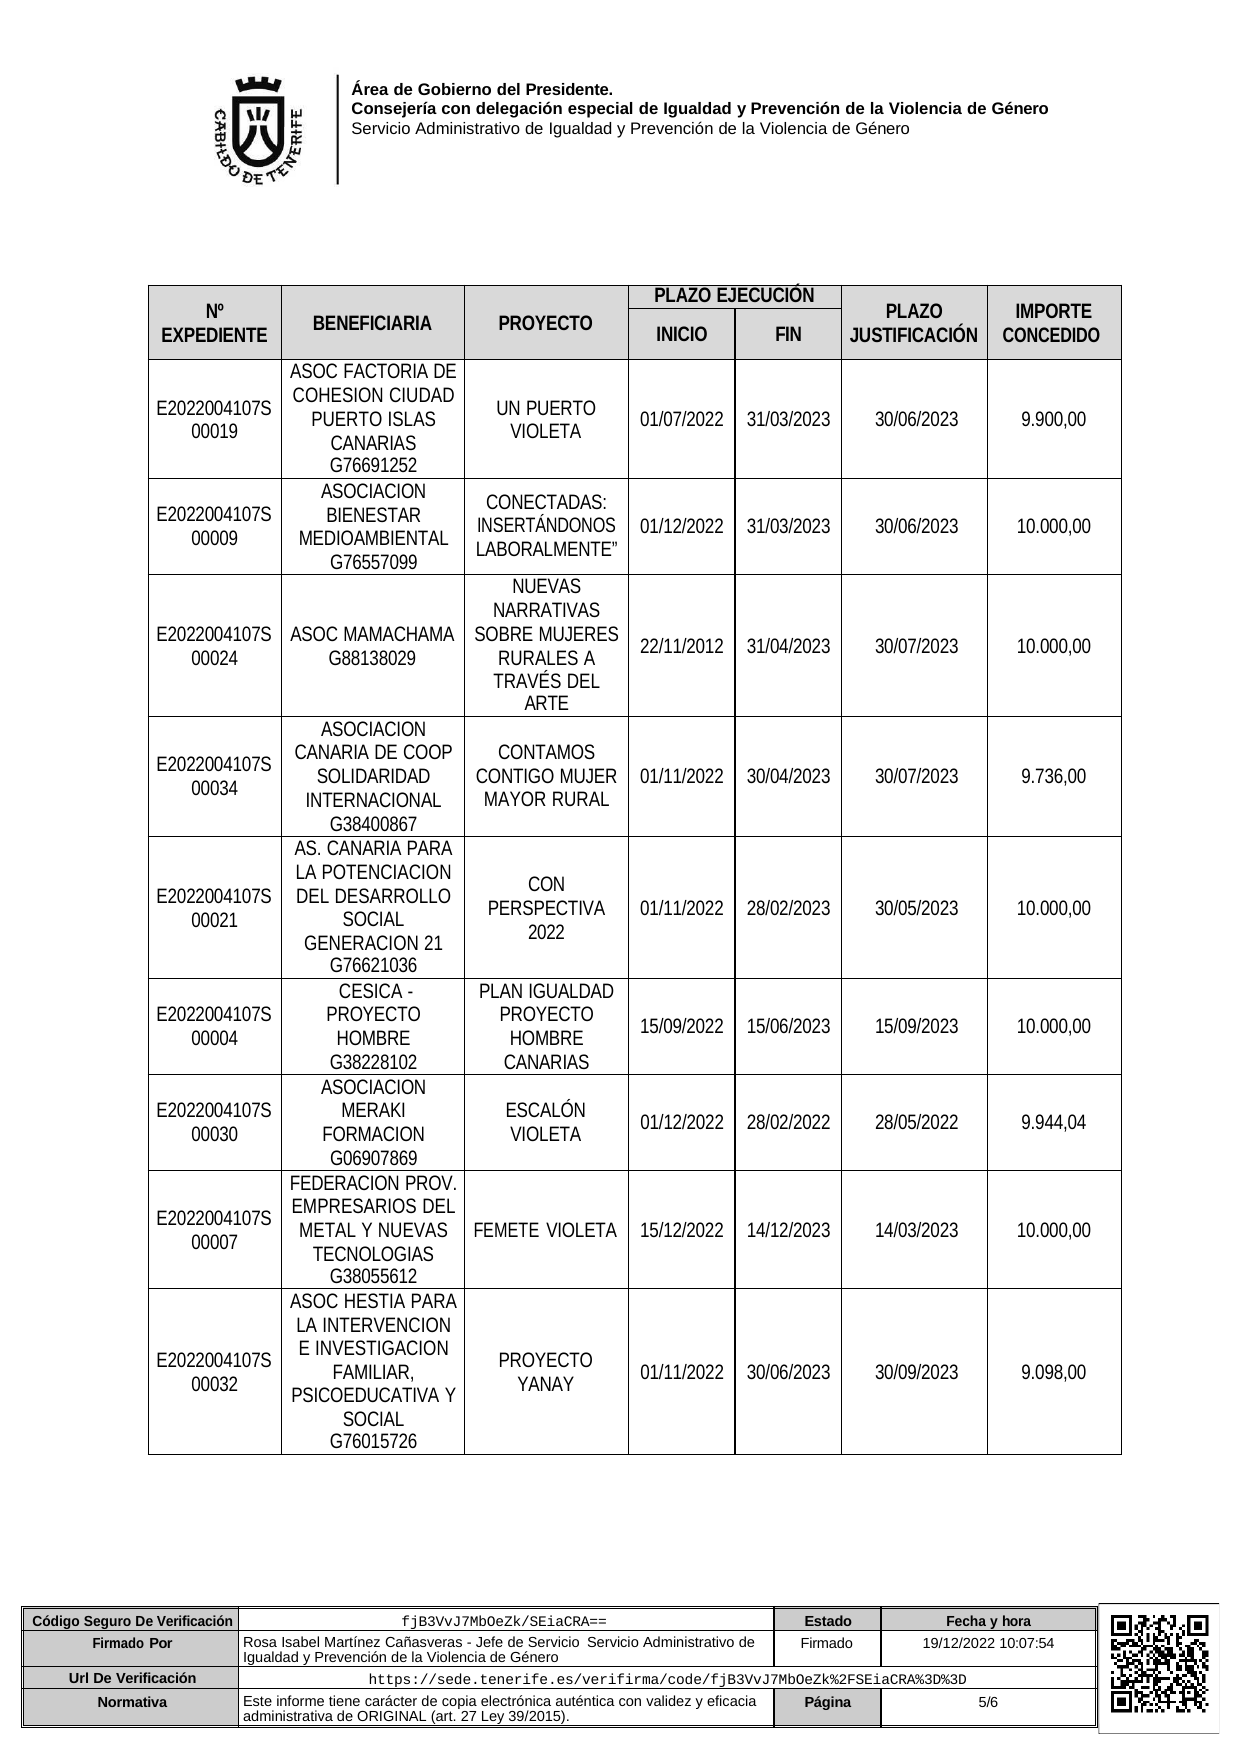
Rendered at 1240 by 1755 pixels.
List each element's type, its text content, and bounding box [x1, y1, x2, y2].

table_cell 15/06/2023 [736, 979, 841, 1074]
table_cell FEDERACION PROV. EMPRESARIOS DEL METAL Y NUEVAS TECNOLOGIAS G38055612 [282, 1171, 464, 1288]
table_cell 9.900,00 [988, 360, 1121, 478]
table_cell ASOC FACTORIA DE COHESION CIUDAD PUERTO ISLAS CANARIAS G76691252 [282, 360, 464, 478]
table_cell 9.098,00 [988, 1289, 1121, 1454]
table_cell 31/03/2023 [736, 479, 841, 574]
table_cell UN PUERTO VIOLETA [465, 360, 628, 478]
table_cell INICIO [629, 309, 734, 359]
table_cell E2022004107S 00030 [149, 1075, 281, 1170]
table_cell E2022004107S 00004 [149, 979, 281, 1074]
table_cell CESICA - PROYECTO HOMBRE G38228102 [282, 979, 464, 1074]
table_header Nº EXPEDIENTE [149, 286, 281, 359]
table_cell E2022004107S 00034 [149, 717, 281, 836]
table_cell 28/02/2023 [736, 837, 841, 978]
table_cell 15/09/2022 [629, 979, 734, 1074]
table_cell 01/12/2022 [629, 1075, 734, 1170]
table_cell NUEVAS NARRATIVAS SOBRE MUJERES RURALES A TRAVÉS DEL ARTE [465, 575, 628, 716]
table_header PLAZO JUSTIFICACIÓN [842, 286, 987, 359]
table_cell 01/11/2022 [629, 837, 734, 978]
table_cell 10.000,00 [988, 479, 1121, 574]
table_header PLAZO EJECUCIÓN [629, 286, 841, 308]
table_cell AS. CANARIA PARA LA POTENCIACION DEL DESARROLLO SOCIAL GENERACION 21 G76621036 [282, 837, 464, 978]
table_cell 30/06/2023 [736, 1289, 841, 1454]
table_cell E2022004107S 00019 [149, 360, 281, 478]
table_cell 01/12/2022 [629, 479, 734, 574]
table_cell 31/04/2023 [736, 575, 841, 716]
table_cell 14/12/2023 [736, 1171, 841, 1288]
table_cell E2022004107S 00009 [149, 479, 281, 574]
table_cell 10.000,00 [988, 837, 1121, 978]
table_cell E2022004107S 00024 [149, 575, 281, 716]
table_cell PLAN IGUALDAD PROYECTO HOMBRE CANARIAS [465, 979, 628, 1074]
table_cell CONECTADAS: INSERTÁNDONOS LABORALMENTE” [465, 479, 628, 574]
table_cell 30/05/2023 [842, 837, 987, 978]
table_cell ESCALÓN VIOLETA [465, 1075, 628, 1170]
table_cell FEMETE VIOLETA [465, 1171, 628, 1288]
table_cell 01/11/2022 [629, 717, 734, 836]
table_cell FIN [736, 309, 841, 359]
table_cell 01/11/2022 [629, 1289, 734, 1454]
table_cell 30/06/2023 [842, 360, 987, 478]
table_cell ASOCIACION CANARIA DE COOP SOLIDARIDAD INTERNACIONAL G38400867 [282, 717, 464, 836]
table_cell ASOCIACION BIENESTAR MEDIOAMBIENTAL G76557099 [282, 479, 464, 574]
table_cell 30/04/2023 [736, 717, 841, 836]
table_cell ASOC MAMACHAMA G88138029 [282, 575, 464, 716]
table_cell 15/09/2023 [842, 979, 987, 1074]
table_cell ASOC HESTIA PARA LA INTERVENCION E INVESTIGACION FAMILIAR, PSICOEDUCATIVA Y SOCIAL G76015726 [282, 1289, 464, 1454]
table_cell 28/02/2022 [736, 1075, 841, 1170]
table_header BENEFICIARIA [282, 286, 464, 359]
table_cell ASOCIACION MERAKI FORMACION G06907869 [282, 1075, 464, 1170]
table_cell 28/05/2022 [842, 1075, 987, 1170]
table_cell 30/09/2023 [842, 1289, 987, 1454]
table_cell CONTAMOS CONTIGO MUJER MAYOR RURAL [465, 717, 628, 836]
table_cell 31/03/2023 [736, 360, 841, 478]
table_cell 10.000,00 [988, 979, 1121, 1074]
table_cell E2022004107S 00021 [149, 837, 281, 978]
table_cell 22/11/2012 [629, 575, 734, 716]
table_cell 30/06/2023 [842, 479, 987, 574]
table_cell 9.944,04 [988, 1075, 1121, 1170]
table_header IMPORTE CONCEDIDO [988, 286, 1121, 359]
table_cell CON PERSPECTIVA 2022 [465, 837, 628, 978]
table_cell 01/07/2022 [629, 360, 734, 478]
table_cell 30/07/2023 [842, 717, 987, 836]
table_cell 30/07/2023 [842, 575, 987, 716]
table_header PROYECTO [465, 286, 628, 359]
table_cell 10.000,00 [988, 575, 1121, 716]
table_cell E2022004107S 00007 [149, 1171, 281, 1288]
table_cell E2022004107S 00032 [149, 1289, 281, 1454]
table_cell 10.000,00 [988, 1171, 1121, 1288]
table_cell 15/12/2022 [629, 1171, 734, 1288]
table_cell 14/03/2023 [842, 1171, 987, 1288]
table_cell 9.736,00 [988, 717, 1121, 836]
table_cell PROYECTO YANAY [465, 1289, 628, 1454]
